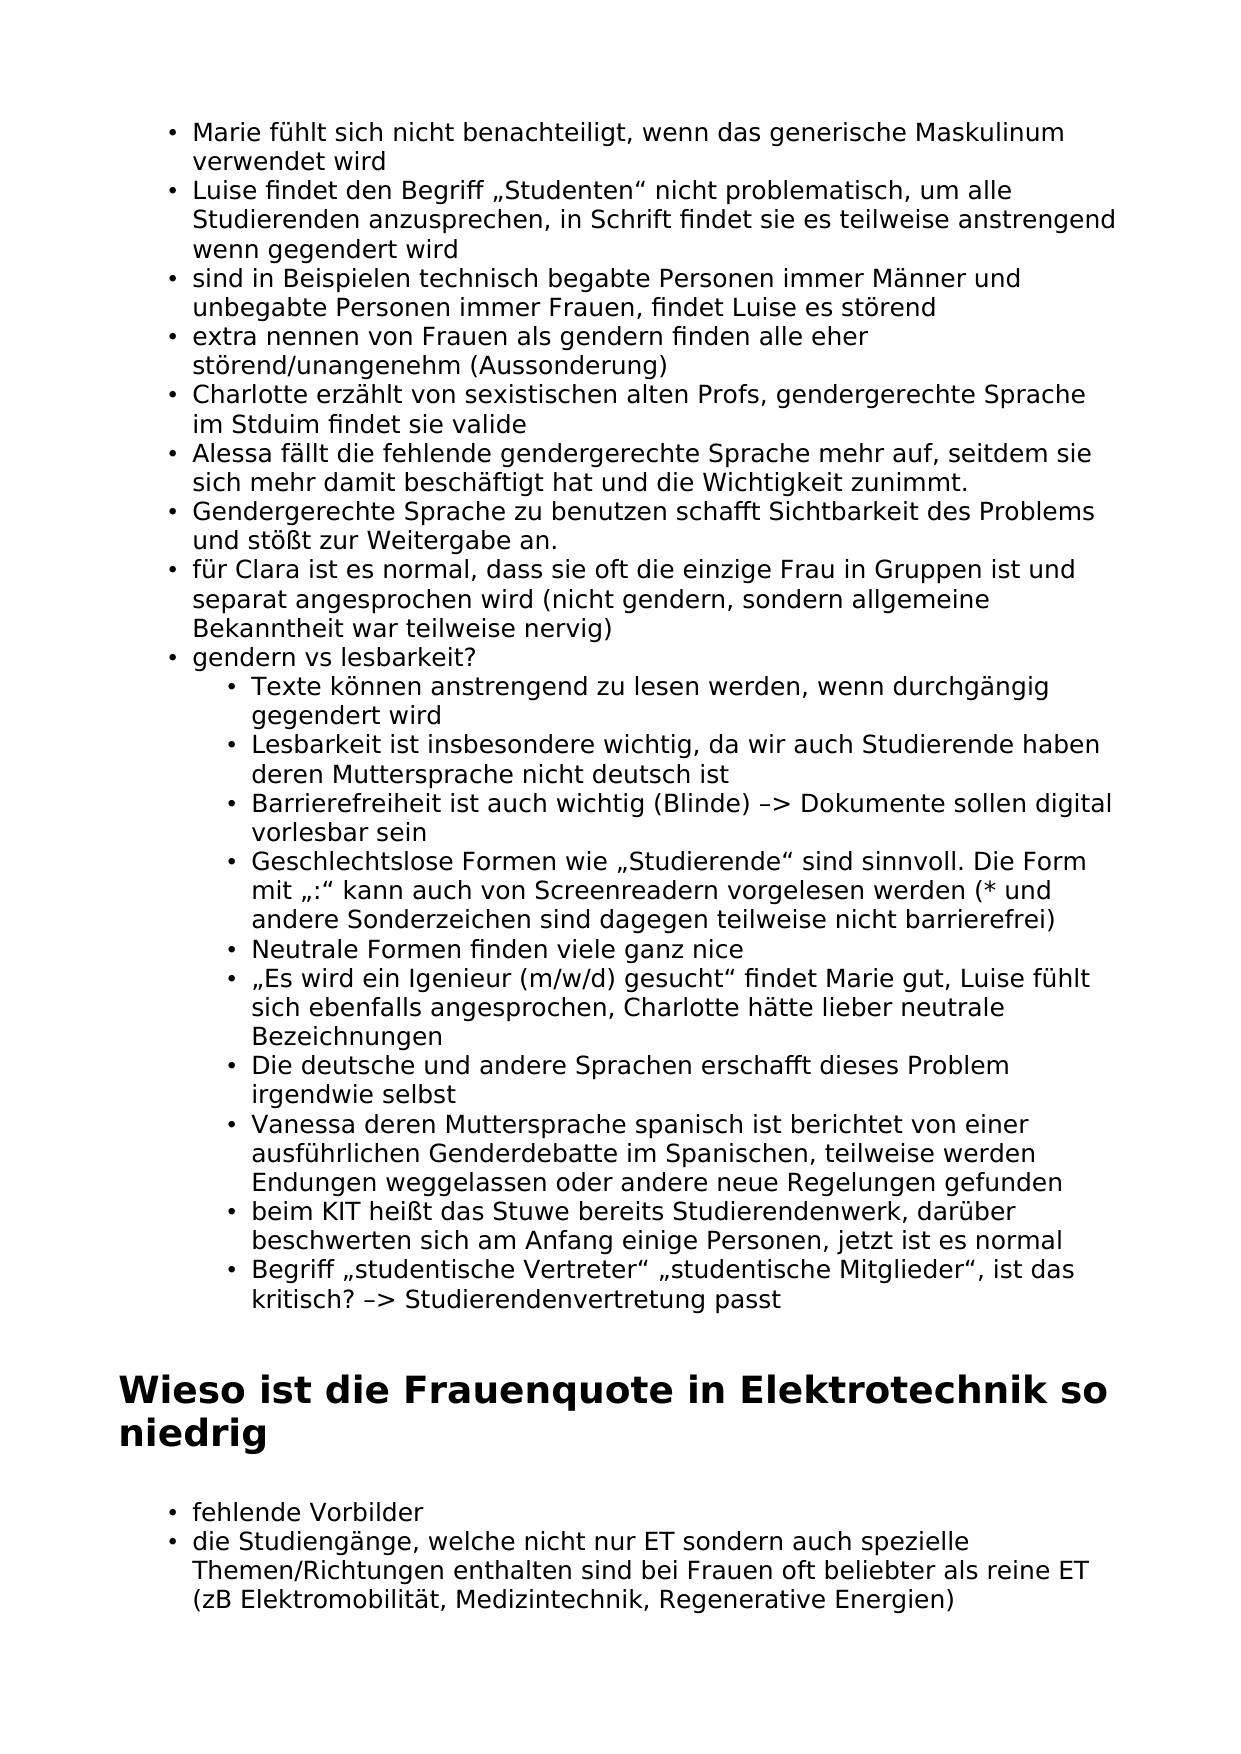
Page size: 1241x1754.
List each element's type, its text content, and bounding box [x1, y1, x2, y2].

list Begriff „studentische Vertreter“ „studentische Mitglieder“, ist das kritisch? –> Studierendenvertretung passt [236, 1256, 1122, 1314]
list Vanessa deren Muttersprache spanisch ist berichtet von einer ausführlichen Genderdebatte im Spanischen, teilweise werden Endungen weggelassen oder andere neue Regelungen gefunden [236, 1110, 1122, 1197]
list „Es wird ein Igenieur (m/w/d) gesucht“ findet Marie gut, Luise fühlt sich ebenfalls angesprochen, Charlotte hätte lieber neutrale Bezeichnungen [236, 964, 1122, 1051]
list extra nennen von Frauen als gendern finden alle eher störend/unangenehm (Aussonderung) [177, 322, 1122, 381]
list Charlotte erzählt von sexistischen alten Profs, gendergerechte Sprache im Stduim findet sie valide [177, 381, 1122, 439]
list Gendergerechte Sprache zu benutzen schafft Sichtbarkeit des Problems und stößt zur Weitergabe an. [177, 497, 1122, 556]
list für Clara ist es normal, dass sie oft die einzige Frau in Gruppen ist und separat angesprochen wird (nicht gendern, sondern allgemeine Bekanntheit war teilweise nervig) [177, 556, 1122, 643]
list die Studiengänge, welche nicht nur ET sondern auch spezielle Themen/Richtungen enthalten sind bei Frauen oft beliebter als reine ET (zB Elektromobilität, Medizintechnik, Regenerative Energien) [177, 1527, 1122, 1614]
list sind in Beispielen technisch begabte Personen immer Männer und unbegabte Personen immer Frauen, findet Luise es störend [177, 264, 1122, 322]
list Lesbarkeit ist insbesondere wichtig, da wir auch Studierende haben deren Muttersprache nicht deutsch ist [236, 731, 1122, 789]
subtitle Wieso ist die Frauenquote in Elektrotechnik so niedrig [118, 1368, 1122, 1456]
list Die deutsche und andere Sprachen erschafft dieses Problem irgendwie selbst [236, 1051, 1122, 1110]
list beim KIT heißt das Stuwe bereits Studierendenwerk, darüber beschwerten sich am Anfang einige Personen, jetzt ist es normal [236, 1197, 1122, 1256]
list gendern vs lesbarkeit? [177, 643, 1122, 672]
list Texte können anstrengend zu lesen werden, wenn durchgängig gegendert wird [236, 672, 1122, 731]
list Luise findet den Begriff „Studenten“ nicht problematisch, um alle Studierenden anzusprechen, in Schrift findet sie es teilweise anstrengend wenn gegendert wird [177, 176, 1122, 264]
list Geschlechtslose Formen wie „Studierende“ sind sinnvoll. Die Form mit „:“ kann auch von Screenreadern vorgelesen werden (* und andere Sonderzeichen sind dagegen teilweise nicht barrierefrei) [236, 847, 1122, 935]
list Neutrale Formen finden viele ganz nice [236, 935, 1122, 964]
list Alessa fällt die fehlende gendergerechte Sprache mehr auf, seitdem sie sich mehr damit beschäftigt hat und die Wichtigkeit zunimmt. [177, 439, 1122, 497]
list fehlende Vorbilder [177, 1498, 1122, 1527]
list Barrierefreiheit ist auch wichtig (Blinde) –> Dokumente sollen digital vorlesbar sein [236, 789, 1122, 847]
list Marie fühlt sich nicht benachteiligt, wenn das generische Maskulinum verwendet wird [177, 118, 1122, 176]
